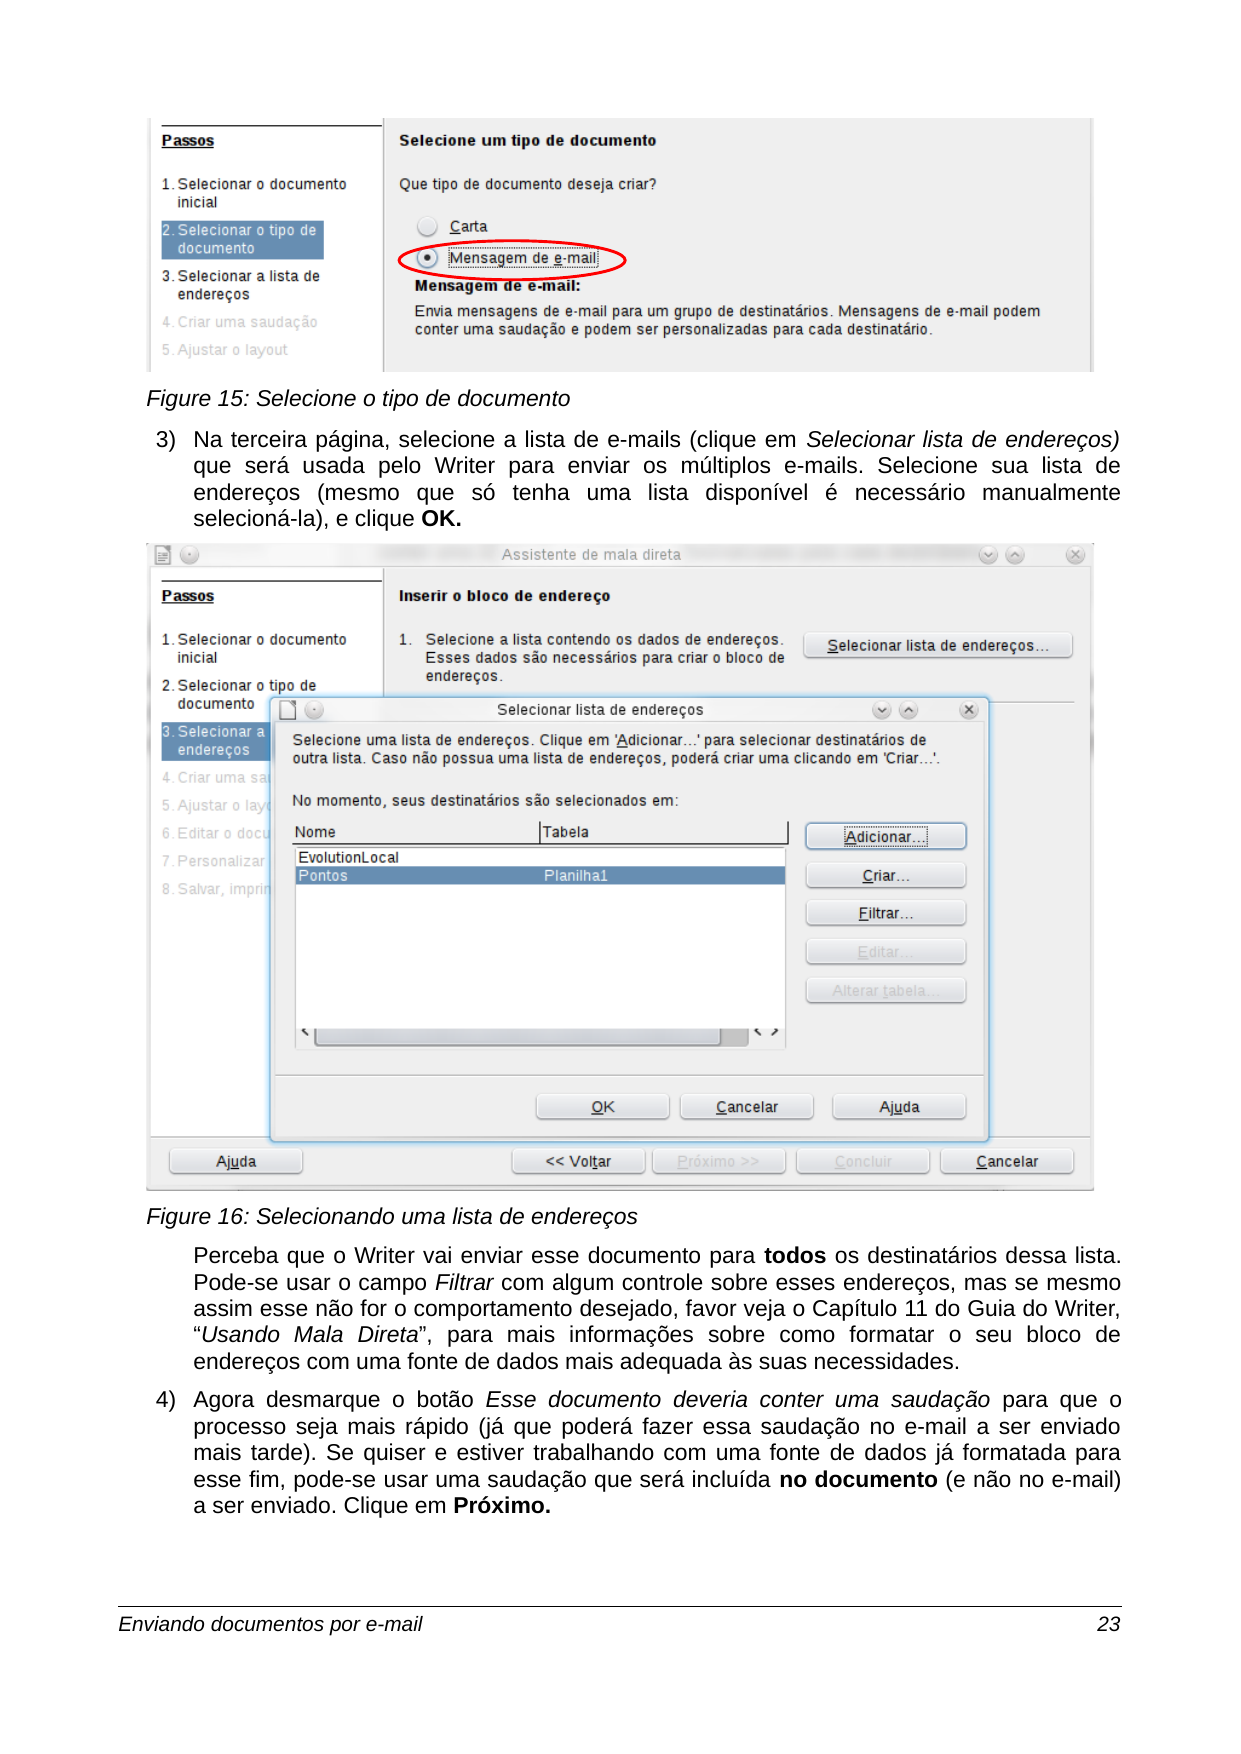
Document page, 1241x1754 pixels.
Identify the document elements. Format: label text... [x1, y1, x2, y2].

picture [146, 543, 1095, 1191]
list Agora desmarque o botão Esse documento deveria conter uma saudação para que o processo seja mais rápido (já que poderá fazer essa saudação no e-mail a ser enviado mais tarde). Se quiser e estiver trabalhando com uma fonte de dados já formatada para esse fim, pode-se usar uma saudação que será incluída no documento (e não no e-mail) a ser enviado. Clique em Próximo. [156, 1386, 1122, 1518]
list Perceba que o Writer vai enviar esse documento para todos os destinatários dessa lista. Pode-se usar o campo Filtrar com algum controle sobre esses endereços, mas se mesmo assim esse não for o comportamento desejado, favor veja o Capítulo 11 do Guia do Writer, “Usando Mala Direta”, para mais informações sobre como formatar o seu bloco de endereços com uma fonte de dados mais adequada às suas necessidades. [156, 1242, 1122, 1374]
text Figure 15: Selecione o tipo de documento [146, 384, 1094, 411]
picture [146, 118, 1095, 372]
text Figure 16: Selecionando uma lista de endereços [146, 1203, 1094, 1230]
list Na terceira página, selecione a lista de e-mails (clique em Selecionar lista de endereços) que será usada pelo Writer para enviar os múltiplos e-mails. Selecione sua lista de endereços (mesmo que só tenha uma lista disponível é necessário manualmente selecioná-la), e clique OK. [156, 426, 1122, 531]
